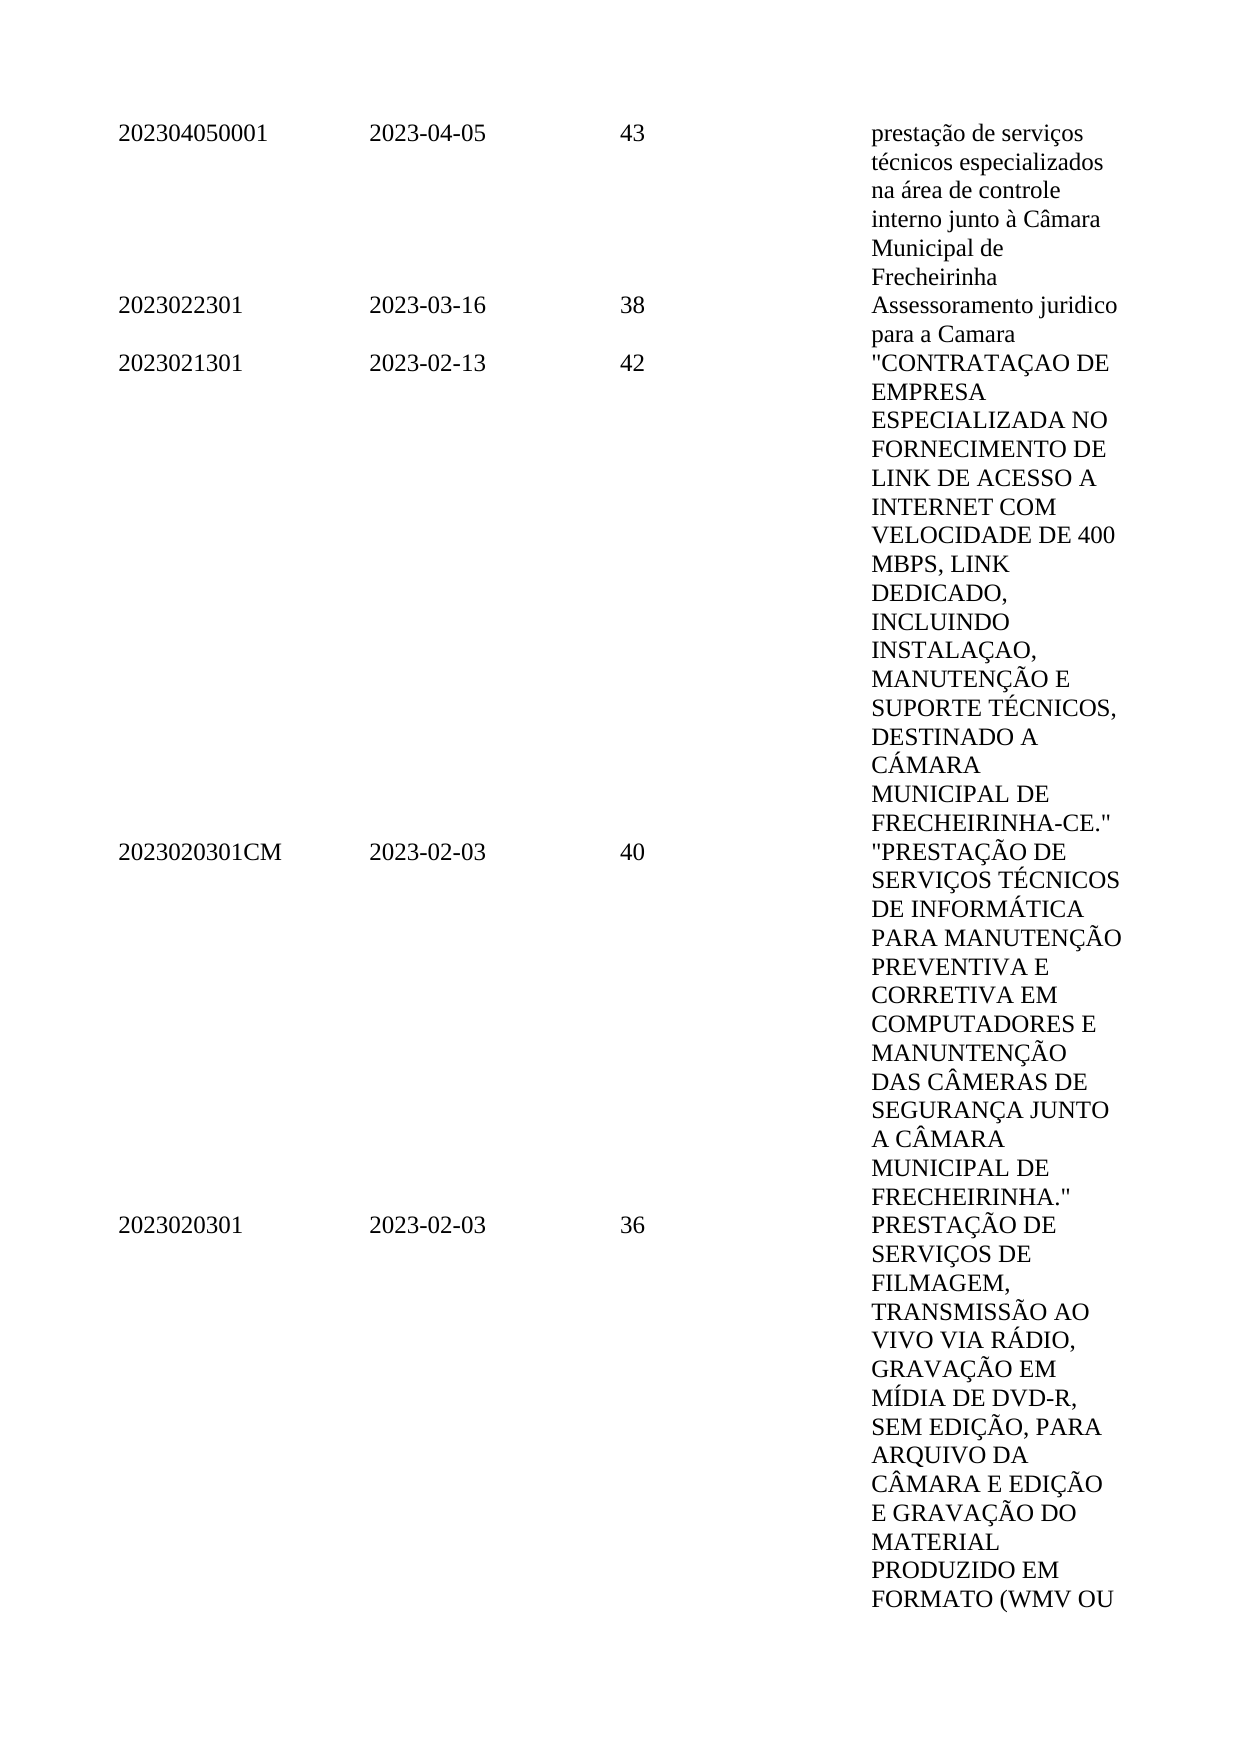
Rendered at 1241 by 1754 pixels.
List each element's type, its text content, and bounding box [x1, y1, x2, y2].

table_cell 42 [620, 348, 871, 837]
table_cell 2023021301 [118, 348, 369, 837]
table_cell 40 [620, 837, 871, 1211]
table_cell PRESTAÇÃO DE SERVIÇOS DE FILMAGEM, TRANSMISSÃO AO VIVO VIA RÁDIO, GRAVAÇÃO EM MÍDIA DE DVD-R, SEM EDIÇÃO, PARA ARQUIVO DA CÂMARA E EDIÇÃO E GRAVAÇÃO DO MATERIAL PRODUZIDO EM FORMATO (WMV OU [871, 1211, 1122, 1613]
table_cell 2023-02-13 [369, 348, 620, 837]
table_cell "CONTRATAÇAO DE EMPRESA ESPECIALIZADA NO FORNECIMENTO DE LINK DE ACESSO A INTERNET COM VELOCIDADE DE 400 MBPS, LINK DEDICADO, INCLUINDO INSTALAÇAO, MANUTENÇÃO E SUPORTE TÉCNICOS, DESTINADO A CÁMARA MUNICIPAL DE FRECHEIRINHA-CE." [871, 348, 1122, 837]
table_cell 2023022301 [118, 291, 369, 348]
table_cell 2023-04-05 [369, 118, 620, 291]
table_cell 2023-03-16 [369, 291, 620, 348]
table_cell 2023020301CM [118, 837, 369, 1211]
table_cell "PRESTAÇÃO DE SERVIÇOS TÉCNICOS DE INFORMÁTICA PARA MANUTENÇÃO PREVENTIVA E CORRETIVA EM COMPUTADORES E MANUNTENÇÃO DAS CÂMERAS DE SEGURANÇA JUNTO A CÂMARA MUNICIPAL DE FRECHEIRINHA." [871, 837, 1122, 1211]
table_cell 2023-02-03 [369, 837, 620, 1211]
table_cell 2023-02-03 [369, 1211, 620, 1613]
table_cell 38 [620, 291, 871, 348]
table_cell 43 [620, 118, 871, 291]
table_cell Assessoramento juridico para a Camara [871, 291, 1122, 348]
table_cell 36 [620, 1211, 871, 1613]
table_cell prestação de serviços técnicos especializados na área de controle interno junto à Câmara Municipal de Frecheirinha [871, 118, 1122, 291]
table_cell 2023020301 [118, 1211, 369, 1613]
table_cell 202304050001 [118, 118, 369, 291]
